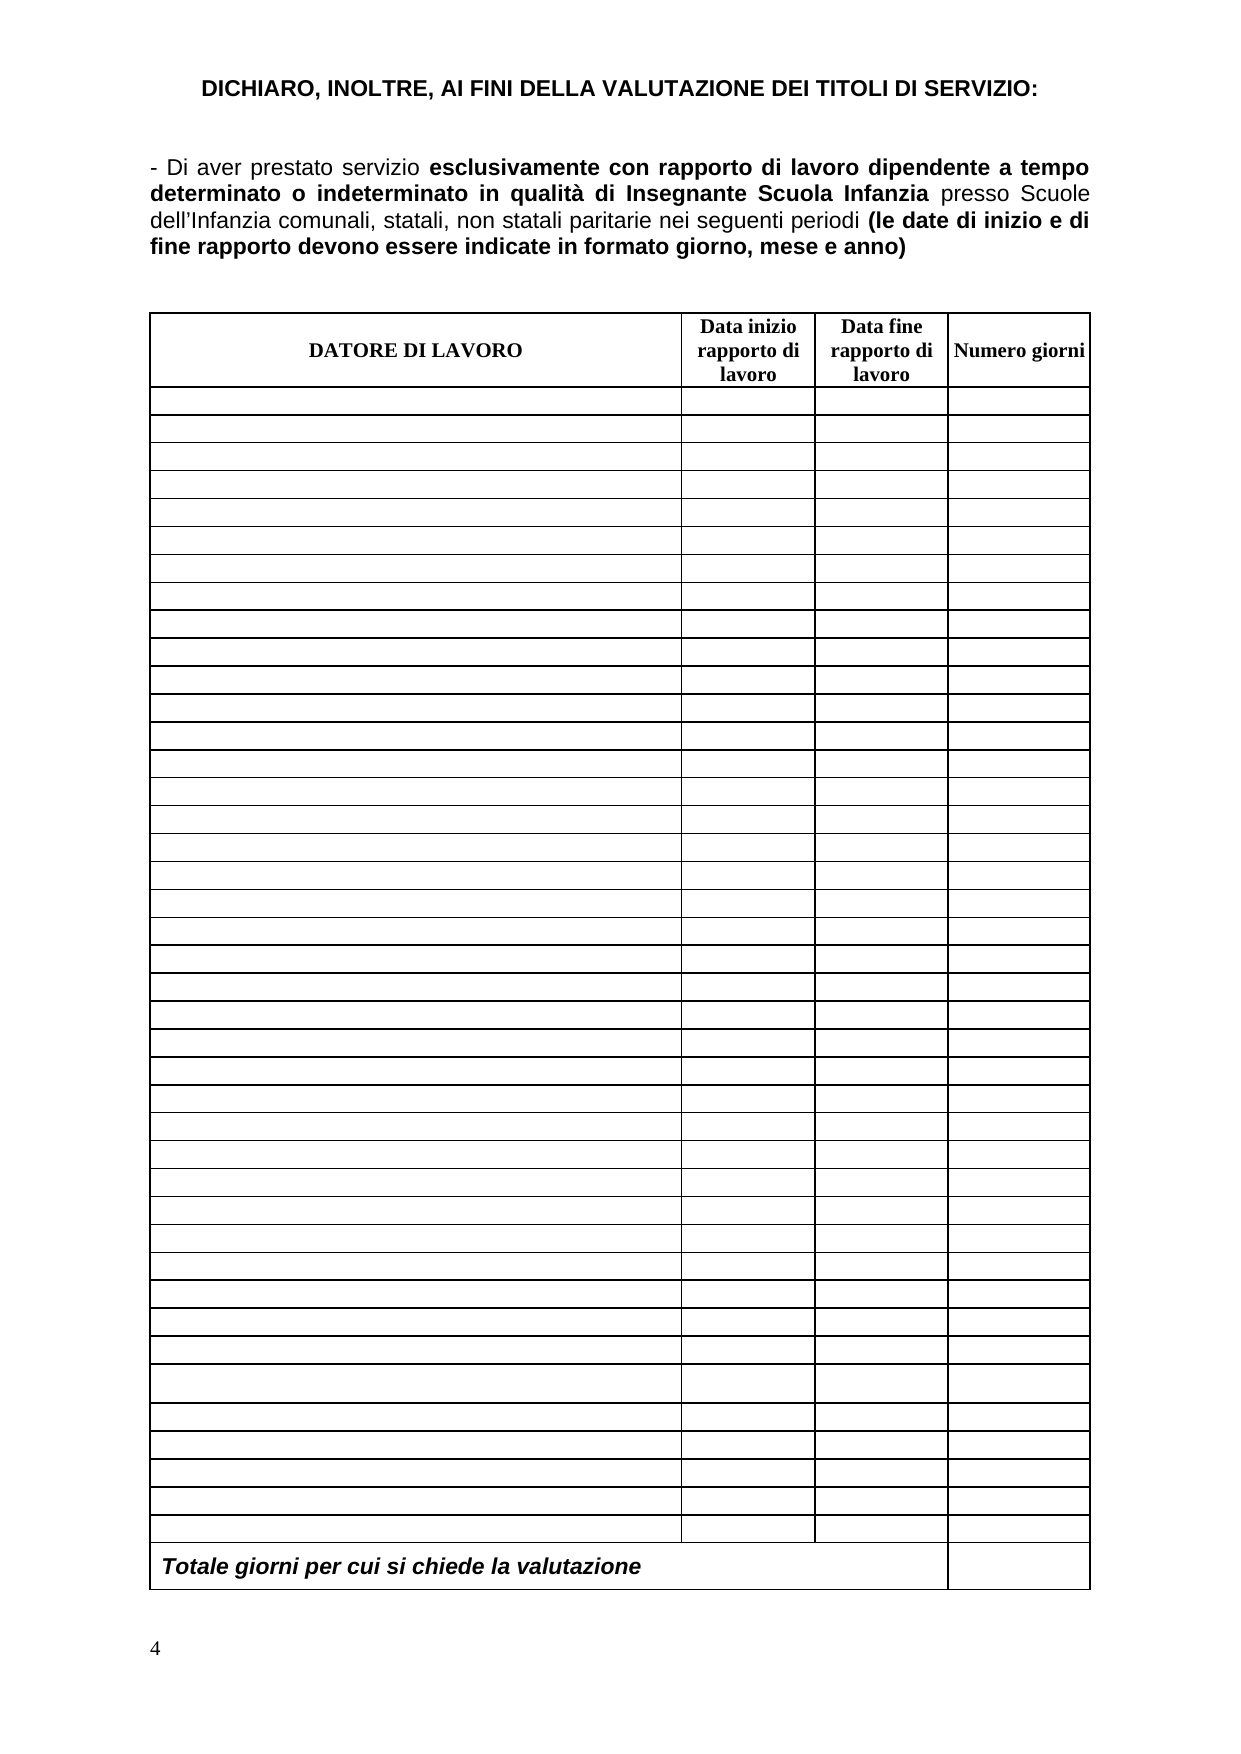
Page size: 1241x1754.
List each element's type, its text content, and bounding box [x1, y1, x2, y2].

table_cell [816, 416, 947, 442]
table_cell [682, 388, 814, 414]
table_cell [151, 695, 681, 721]
table_cell [949, 1253, 1089, 1279]
table_cell [816, 862, 947, 888]
table_cell [682, 918, 814, 944]
table_cell [816, 918, 947, 944]
table_cell [682, 1030, 814, 1056]
table_cell [682, 667, 814, 693]
table_cell [151, 1030, 681, 1056]
table_cell [151, 388, 681, 414]
table_cell [682, 1365, 814, 1402]
table_cell [151, 946, 681, 972]
table_header Data fine rapporto di lavoro [816, 314, 947, 386]
table_cell [949, 527, 1089, 553]
table_cell [816, 1141, 947, 1168]
table_cell [816, 1309, 947, 1335]
table_cell [816, 667, 947, 693]
table_cell [949, 583, 1089, 609]
table_cell [682, 1086, 814, 1112]
table_cell [949, 834, 1089, 861]
table_cell [151, 723, 681, 749]
table_cell [949, 1197, 1089, 1223]
table_header DATORE DI LAVORO [151, 314, 681, 386]
table_cell [816, 583, 947, 609]
table_cell [151, 1113, 681, 1140]
table_cell [682, 946, 814, 972]
table_cell [682, 1225, 814, 1251]
table_cell [949, 1002, 1089, 1028]
table_cell [151, 1002, 681, 1028]
table_cell [682, 1058, 814, 1084]
table_cell [816, 751, 947, 777]
table_cell [949, 1337, 1089, 1363]
table_cell [151, 1488, 681, 1514]
table_cell [816, 1516, 947, 1542]
table_cell [949, 946, 1089, 972]
table_cell Totale giorni per cui si chiede la valutazione [151, 1543, 947, 1588]
table_cell [682, 1113, 814, 1140]
table_cell [949, 555, 1089, 581]
table_cell [682, 1309, 814, 1335]
table_cell [151, 527, 681, 553]
table_cell [151, 806, 681, 833]
table_cell [949, 443, 1089, 470]
table_cell [682, 1281, 814, 1307]
table_cell [682, 499, 814, 526]
table_cell [151, 611, 681, 637]
table_cell [151, 1058, 681, 1084]
table_cell [682, 695, 814, 721]
table_cell [816, 555, 947, 581]
table_cell [816, 611, 947, 637]
table_cell [151, 639, 681, 665]
text DICHIARO, INOLTRE, AI FINI DELLA VALUTAZIONE DEI TITOLI DI SERVIZIO: [150, 75, 1090, 101]
table_cell [949, 695, 1089, 721]
table_cell [682, 527, 814, 553]
table_cell [151, 1086, 681, 1112]
table_cell [949, 388, 1089, 414]
table_header Data inizio rapporto di lavoro [682, 314, 814, 386]
table_cell [816, 639, 947, 665]
table_cell [816, 890, 947, 916]
table_cell [949, 1030, 1089, 1056]
table_cell [682, 1460, 814, 1486]
table_cell [151, 1337, 681, 1363]
table_cell [682, 583, 814, 609]
table_cell [949, 1404, 1089, 1430]
table_cell [816, 527, 947, 553]
table_cell [151, 1281, 681, 1307]
table_cell [682, 1404, 814, 1430]
table_cell [949, 1488, 1089, 1514]
table_header Numero giorni [949, 314, 1089, 386]
table_cell [151, 443, 681, 470]
table_cell [816, 1002, 947, 1028]
table_cell [949, 499, 1089, 526]
table_cell [949, 806, 1089, 833]
table_cell [816, 1113, 947, 1140]
table_cell [151, 1432, 681, 1458]
table_cell [816, 1169, 947, 1196]
table_cell [816, 1058, 947, 1084]
table_cell [682, 1141, 814, 1168]
table_cell [949, 918, 1089, 944]
table_cell [151, 890, 681, 916]
table_cell [816, 443, 947, 470]
table_cell [949, 974, 1089, 1000]
table_cell [682, 890, 814, 916]
table_cell [151, 1141, 681, 1168]
table_cell [816, 1086, 947, 1112]
table_cell [816, 1225, 947, 1251]
table_cell [949, 667, 1089, 693]
table_cell [151, 499, 681, 526]
table_cell [816, 723, 947, 749]
table_cell [682, 1002, 814, 1028]
table_cell [151, 1169, 681, 1196]
table_cell [816, 1030, 947, 1056]
table_cell [682, 416, 814, 442]
table_cell [816, 499, 947, 526]
table_cell [682, 555, 814, 581]
table_cell [151, 1309, 681, 1335]
table_cell [949, 862, 1089, 888]
table_cell [949, 1058, 1089, 1084]
table_cell [949, 611, 1089, 637]
table_cell [151, 1460, 681, 1486]
table_cell [682, 974, 814, 1000]
table_cell [151, 1225, 681, 1251]
table_cell [816, 695, 947, 721]
table_cell [682, 471, 814, 498]
table_cell [151, 834, 681, 861]
table_cell [682, 862, 814, 888]
table_cell [949, 1309, 1089, 1335]
table_cell [151, 974, 681, 1000]
table_cell [682, 723, 814, 749]
table_cell [151, 1197, 681, 1223]
table_cell [816, 834, 947, 861]
table_cell [816, 1460, 947, 1486]
table_cell [949, 639, 1089, 665]
table_cell [949, 1141, 1089, 1168]
table_cell [949, 1432, 1089, 1458]
table_cell [816, 471, 947, 498]
text - Di aver prestato servizio esclusivamente con rapporto di lavoro dipendente a tempo determinato o indeterminato in qualità di Insegnante Scuola Infanzia presso Scuole dell’Infanzia comunali, statali, non statali paritarie nei seguenti periodi (le date di inizio e di fine rapporto devono essere indicate in formato giorno, mese e anno) [150, 154, 1090, 259]
table_cell [949, 1543, 1089, 1588]
table_cell [682, 639, 814, 665]
table_cell [949, 1086, 1089, 1112]
table_cell [682, 778, 814, 805]
table_cell [151, 1516, 681, 1542]
table_cell [682, 611, 814, 637]
table_cell [949, 1460, 1089, 1486]
table_cell [816, 1488, 947, 1514]
table_cell [151, 667, 681, 693]
table_cell [816, 946, 947, 972]
table_cell [151, 778, 681, 805]
table_cell [949, 723, 1089, 749]
table_cell [151, 1253, 681, 1279]
table_cell [816, 1432, 947, 1458]
table_cell [949, 1113, 1089, 1140]
table_cell [682, 1516, 814, 1542]
table_cell [682, 1169, 814, 1196]
table_cell [816, 1404, 947, 1430]
table_cell [682, 1253, 814, 1279]
table_cell [151, 416, 681, 442]
table_cell [682, 1337, 814, 1363]
table_cell [151, 862, 681, 888]
table_cell [682, 1488, 814, 1514]
table_cell [682, 806, 814, 833]
table_cell [151, 583, 681, 609]
table_cell [949, 890, 1089, 916]
table_cell [949, 1516, 1089, 1542]
table_cell [816, 778, 947, 805]
table_cell [151, 918, 681, 944]
table_cell [949, 751, 1089, 777]
table_cell [151, 1365, 681, 1402]
table_cell [682, 1197, 814, 1223]
table_cell [151, 1404, 681, 1430]
table_cell [949, 416, 1089, 442]
table_cell [682, 834, 814, 861]
table_cell [151, 555, 681, 581]
table_cell [816, 974, 947, 1000]
table_cell [682, 443, 814, 470]
table_cell [949, 471, 1089, 498]
table_cell [151, 471, 681, 498]
table_cell [949, 1225, 1089, 1251]
table_cell [816, 1197, 947, 1223]
table_cell [949, 1365, 1089, 1402]
table_cell [151, 751, 681, 777]
table_cell [949, 778, 1089, 805]
table_cell [682, 751, 814, 777]
table_cell [816, 806, 947, 833]
table_cell [949, 1169, 1089, 1196]
table_cell [682, 1432, 814, 1458]
table_cell [816, 1337, 947, 1363]
table_cell [816, 1253, 947, 1279]
table_cell [949, 1281, 1089, 1307]
table_cell [816, 388, 947, 414]
table_cell [816, 1281, 947, 1307]
table_cell [816, 1365, 947, 1402]
